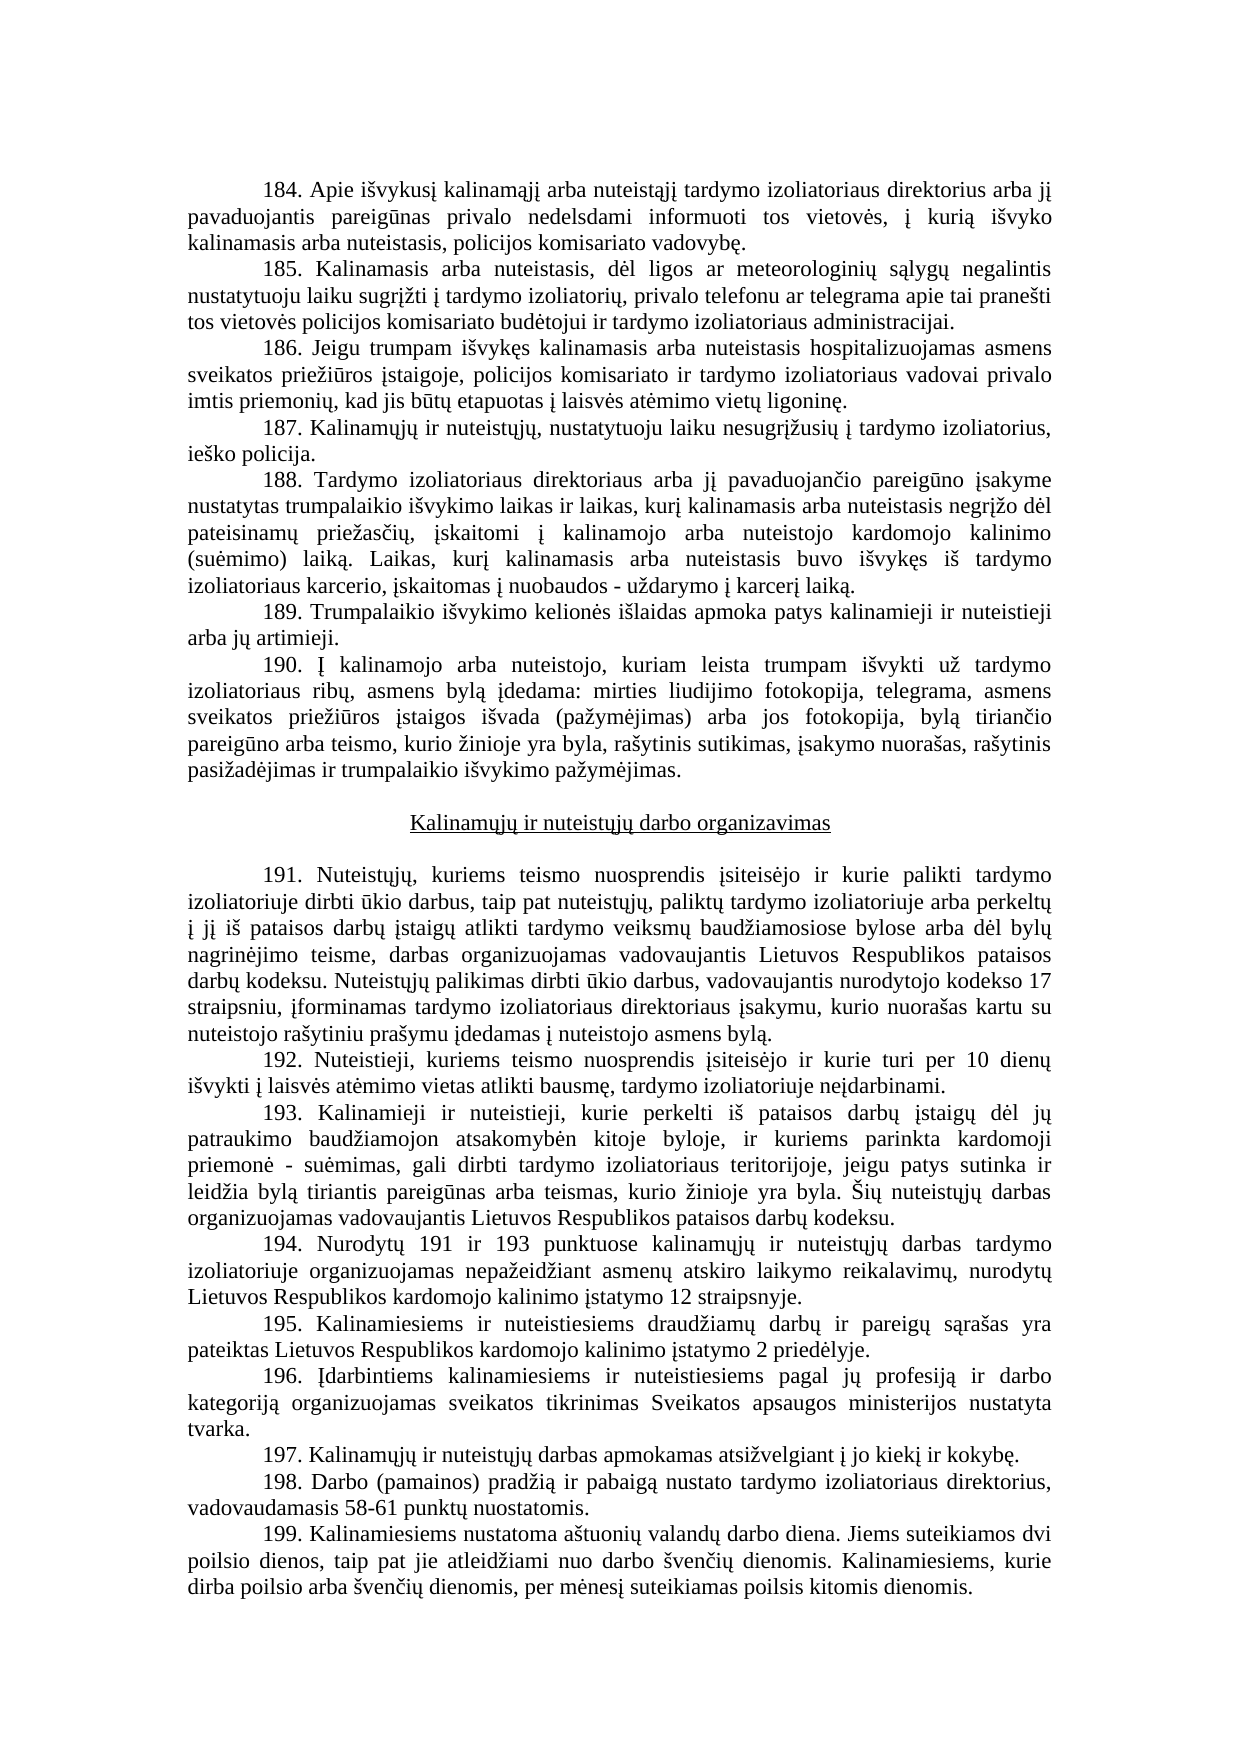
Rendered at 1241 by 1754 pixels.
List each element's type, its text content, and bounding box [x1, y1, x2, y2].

text Kalinamųjų ir nuteistųjų darbo organizavimas [187, 809, 1053, 835]
text 186. Jeigu trumpam išvykęs kalinamasis arba nuteistasis hospitalizuojamas asmens sveikatos priežiūros įstaigoje, policijos komisariato ir tardymo izoliatoriaus vadovai privalo imtis priemonių, kad jis būtų etapuotas į laisvės atėmimo vietų ligoninę. [187, 334, 1053, 413]
text 187. Kalinamųjų ir nuteistųjų, nustatytuoju laiku nesugrįžusių į tardymo izoliatorius, ieško policija. [187, 413, 1053, 466]
text 188. Tardymo izoliatoriaus direktoriaus arba jį pavaduojančio pareigūno įsakyme nustatytas trumpalaikio išvykimo laikas ir laikas, kurį kalinamasis arba nuteistasis negrįžo dėl pateisinamų priežasčių, įskaitomi į kalinamojo arba nuteistojo kardomojo kalinimo (suėmimo) laiką. Laikas, kurį kalinamasis arba nuteistasis buvo išvykęs iš tardymo izoliatoriaus karcerio, įskaitomas į nuobaudos - uždarymo į karcerį laiką. [187, 466, 1053, 598]
text 193. Kalinamieji ir nuteistieji, kurie perkelti iš pataisos darbų įstaigų dėl jų patraukimo baudžiamojon atsakomybėn kitoje byloje, ir kuriems parinkta kardomoji priemonė - suėmimas, gali dirbti tardymo izoliatoriaus teritorijoje, jeigu patys sutinka ir leidžia bylą tiriantis pareigūnas arba teismas, kurio žinioje yra byla. Šių nuteistųjų darbas organizuojamas vadovaujantis Lietuvos Respublikos pataisos darbų kodeksu. [187, 1099, 1053, 1231]
text 195. Kalinamiesiems ir nuteistiesiems draudžiamų darbų ir pareigų sąrašas yra pateiktas Lietuvos Respublikos kardomojo kalinimo įstatymo 2 priedėlyje. [187, 1309, 1053, 1362]
text 184. Apie išvykusį kalinamąjį arba nuteistąjį tardymo izoliatoriaus direktorius arba jį pavaduojantis pareigūnas privalo nedelsdami informuoti tos vietovės, į kurią išvyko kalinamasis arba nuteistasis, policijos komisariato vadovybę. [187, 176, 1053, 255]
text 197. Kalinamųjų ir nuteistųjų darbas apmokamas atsižvelgiant į jo kiekį ir kokybę. [187, 1441, 1053, 1468]
text 194. Nurodytų 191 ir 193 punktuose kalinamųjų ir nuteistųjų darbas tardymo izoliatoriuje organizuojamas nepažeidžiant asmenų atskiro laikymo reikalavimų, nurodytų Lietuvos Respublikos kardomojo kalinimo įstatymo 12 straipsnyje. [187, 1231, 1053, 1309]
text 192. Nuteistieji, kuriems teismo nuosprendis įsiteisėjo ir kurie turi per 10 dienų išvykti į laisvės atėmimo vietas atlikti bausmę, tardymo izoliatoriuje neįdarbinami. [187, 1046, 1053, 1099]
text 196. Įdarbintiems kalinamiesiems ir nuteistiesiems pagal jų profesiją ir darbo kategoriją organizuojamas sveikatos tikrinimas Sveikatos apsaugos ministerijos nustatyta tvarka. [187, 1362, 1053, 1441]
text 199. Kalinamiesiems nustatoma aštuonių valandų darbo diena. Jiems suteikiamos dvi poilsio dienos, taip pat jie atleidžiami nuo darbo švenčių dienomis. Kalinamiesiems, kurie dirba poilsio arba švenčių dienomis, per mėnesį suteikiamas poilsis kitomis dienomis. [187, 1520, 1053, 1599]
text 191. Nuteistųjų, kuriems teismo nuosprendis įsiteisėjo ir kurie palikti tardymo izoliatoriuje dirbti ūkio darbus, taip pat nuteistųjų, paliktų tardymo izoliatoriuje arba perkeltų į jį iš pataisos darbų įstaigų atlikti tardymo veiksmų baudžiamosiose bylose arba dėl bylų nagrinėjimo teisme, darbas organizuojamas vadovaujantis Lietuvos Respublikos pataisos darbų kodeksu. Nuteistųjų palikimas dirbti ūkio darbus, vadovaujantis nurodytojo kodekso 17 straipsniu, įforminamas tardymo izoliatoriaus direktoriaus įsakymu, kurio nuorašas kartu su nuteistojo rašytiniu prašymu įdedamas į nuteistojo asmens bylą. [187, 862, 1053, 1046]
text 185. Kalinamasis arba nuteistasis, dėl ligos ar meteorologinių sąlygų negalintis nustatytuoju laiku sugrįžti į tardymo izoliatorių, privalo telefonu ar telegrama apie tai pranešti tos vietovės policijos komisariato budėtojui ir tardymo izoliatoriaus administracijai. [187, 255, 1053, 334]
text 190. Į kalinamojo arba nuteistojo, kuriam leista trumpam išvykti už tardymo izoliatoriaus ribų, asmens bylą įdedama: mirties liudijimo fotokopija, telegrama, asmens sveikatos priežiūros įstaigos išvada (pažymėjimas) arba jos fotokopija, bylą tiriančio pareigūno arba teismo, kurio žinioje yra byla, rašytinis sutikimas, įsakymo nuorašas, rašytinis pasižadėjimas ir trumpalaikio išvykimo pažymėjimas. [187, 651, 1053, 782]
text 198. Darbo (pamainos) pradžią ir pabaigą nustato tardymo izoliatoriaus direktorius, vadovaudamasis 58-61 punktų nuostatomis. [187, 1468, 1053, 1520]
text 189. Trumpalaikio išvykimo kelionės išlaidas apmoka patys kalinamieji ir nuteistieji arba jų artimieji. [187, 598, 1053, 651]
